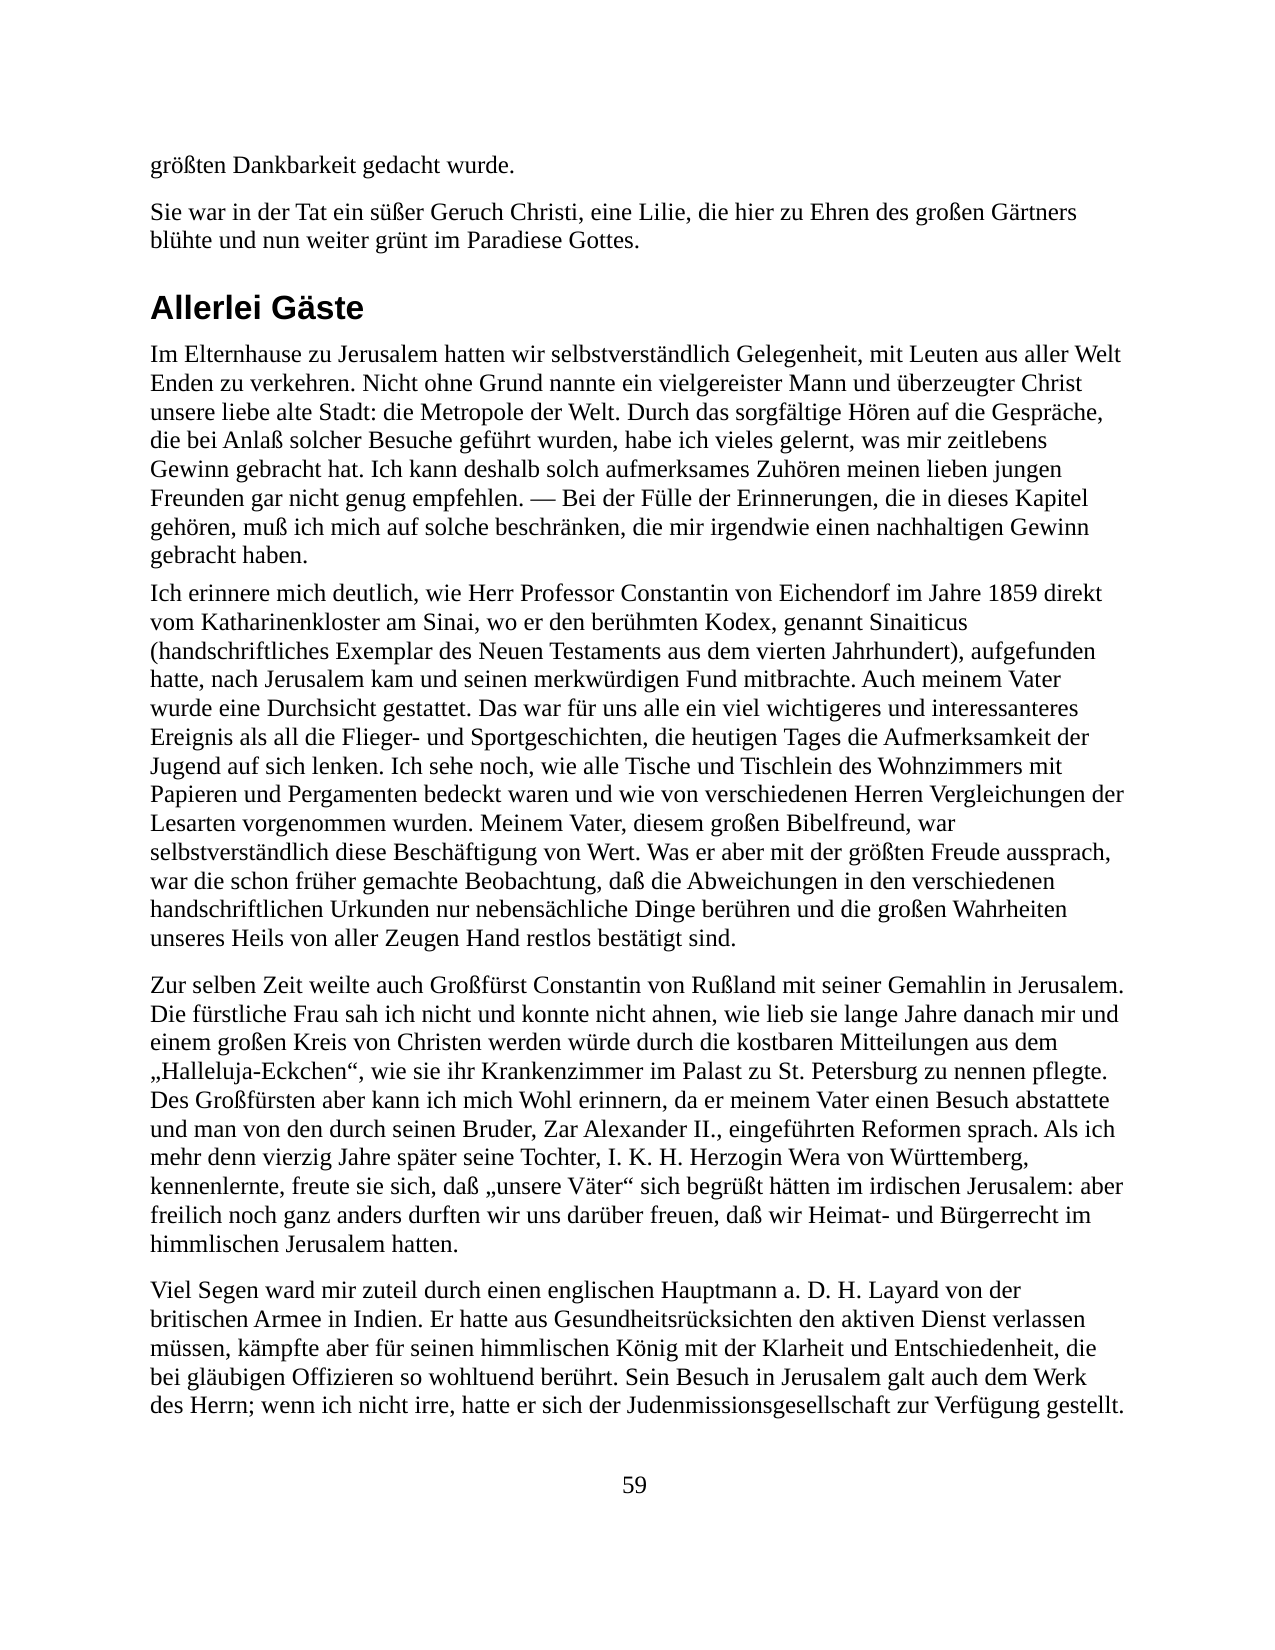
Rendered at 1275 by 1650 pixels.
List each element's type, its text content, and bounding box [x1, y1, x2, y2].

text Zur selben Zeit weilte auch Großfürst Constantin von Rußland mit seiner Gemahlin in Jerusalem. Die fürstliche Frau sah ich nicht und konnte nicht ahnen, wie lieb sie lange Jahre danach mir und einem großen Kreis von Christen werden würde durch die kostbaren Mitteilungen aus dem „Halleluja-Eckchen“, wie sie ihr Krankenzimmer im Palast zu St. Petersburg zu nennen pflegte. Des Großfürsten aber kann ich mich Wohl erinnern, da er meinem Vater einen Besuch abstattete und man von den durch seinen Bruder, Zar Alexander II., eingeführten Reformen sprach. Als ich mehr denn vierzig Jahre später seine Tochter, I. K. H. Herzogin Wera von Württemberg, kennenlernte, freute sie sich, daß „unsere Väter“ sich begrüßt hätten im irdischen Jerusalem: aber freilich noch ganz anders durften wir uns darüber freuen, daß wir Heimat- und Bürgerrecht im himmlischen Jerusalem hatten. [150, 970, 1125, 1257]
text Sie war in der Tat ein süßer Geruch Christi, eine Lilie, die hier zu Ehren des großen Gärtners blühte und nun weiter grünt im Paradiese Gottes. [150, 197, 1125, 254]
text Viel Segen ward mir zuteil durch einen englischen Hauptmann a. D. H. Layard von der britischen Armee in Indien. Er hatte aus Gesundheitsrücksichten den aktiven Dienst verlassen müssen, kämpfte aber für seinen himmlischen König mit der Klarheit und Entschiedenheit, die bei gläubigen Offizieren so wohltuend berührt. Sein Besuch in Jerusalem galt auch dem Werk des Herrn; wenn ich nicht irre, hatte er sich der Judenmissionsgesellschaft zur Verfügung gestellt. [150, 1275, 1125, 1419]
text größten Dankbarkeit gedacht wurde. [150, 150, 1125, 179]
subtitle Allerlei Gäste [150, 288, 1125, 327]
text Im Elternhause zu Jerusalem hatten wir selbstverständlich Gelegenheit, mit Leuten aus aller Welt Enden zu verkehren. Nicht ohne Grund nannte ein vielgereister Mann und überzeugter Christ unsere liebe alte Stadt: die Metropole der Welt. Durch das sorgfältige Hören auf die Gespräche, die bei Anlaß solcher Besuche geführt wurden, habe ich vieles gelernt, was mir zeitlebens Gewinn gebracht hat. Ich kann deshalb solch aufmerksames Zuhören meinen lieben jungen Freunden gar nicht genug empfehlen. — Bei der Fülle der Erinnerungen, die in dieses Kapitel gehören, muß ich mich auf solche beschränken, die mir irgendwie einen nachhaltigen Gewinn gebracht haben. [150, 339, 1125, 569]
text Ich erinnere mich deutlich, wie Herr Professor Constantin von Eichendorf im Jahre 1859 direkt vom Katharinenkloster am Sinai, wo er den berühmten Kodex, genannt Sinaiticus (handschriftliches Exemplar des Neuen Testaments aus dem vierten Jahrhundert), aufgefunden hatte, nach Jerusalem kam und seinen merkwürdigen Fund mitbrachte. Auch meinem Vater wurde eine Durchsicht gestattet. Das war für uns alle ein viel wichtigeres und interessanteres Ereignis als all die Flieger- und Sportgeschichten, die heutigen Tages die Aufmerksamkeit der Jugend auf sich lenken. Ich sehe noch, wie alle Tische und Tischlein des Wohnzimmers mit Papieren und Pergamenten bedeckt waren und wie von verschiedenen Herren Vergleichungen der Lesarten vorgenommen wurden. Meinem Vater, diesem großen Bibelfreund, war selbstverständlich diese Beschäftigung von Wert. Was er aber mit der größten Freude aussprach, war die schon früher gemachte Beobachtung, daß die Abweichungen in den verschiedenen handschriftlichen Urkunden nur nebensächliche Dinge berühren und die großen Wahrheiten unseres Heils von aller Zeugen Hand restlos bestätigt sind. [150, 578, 1125, 952]
